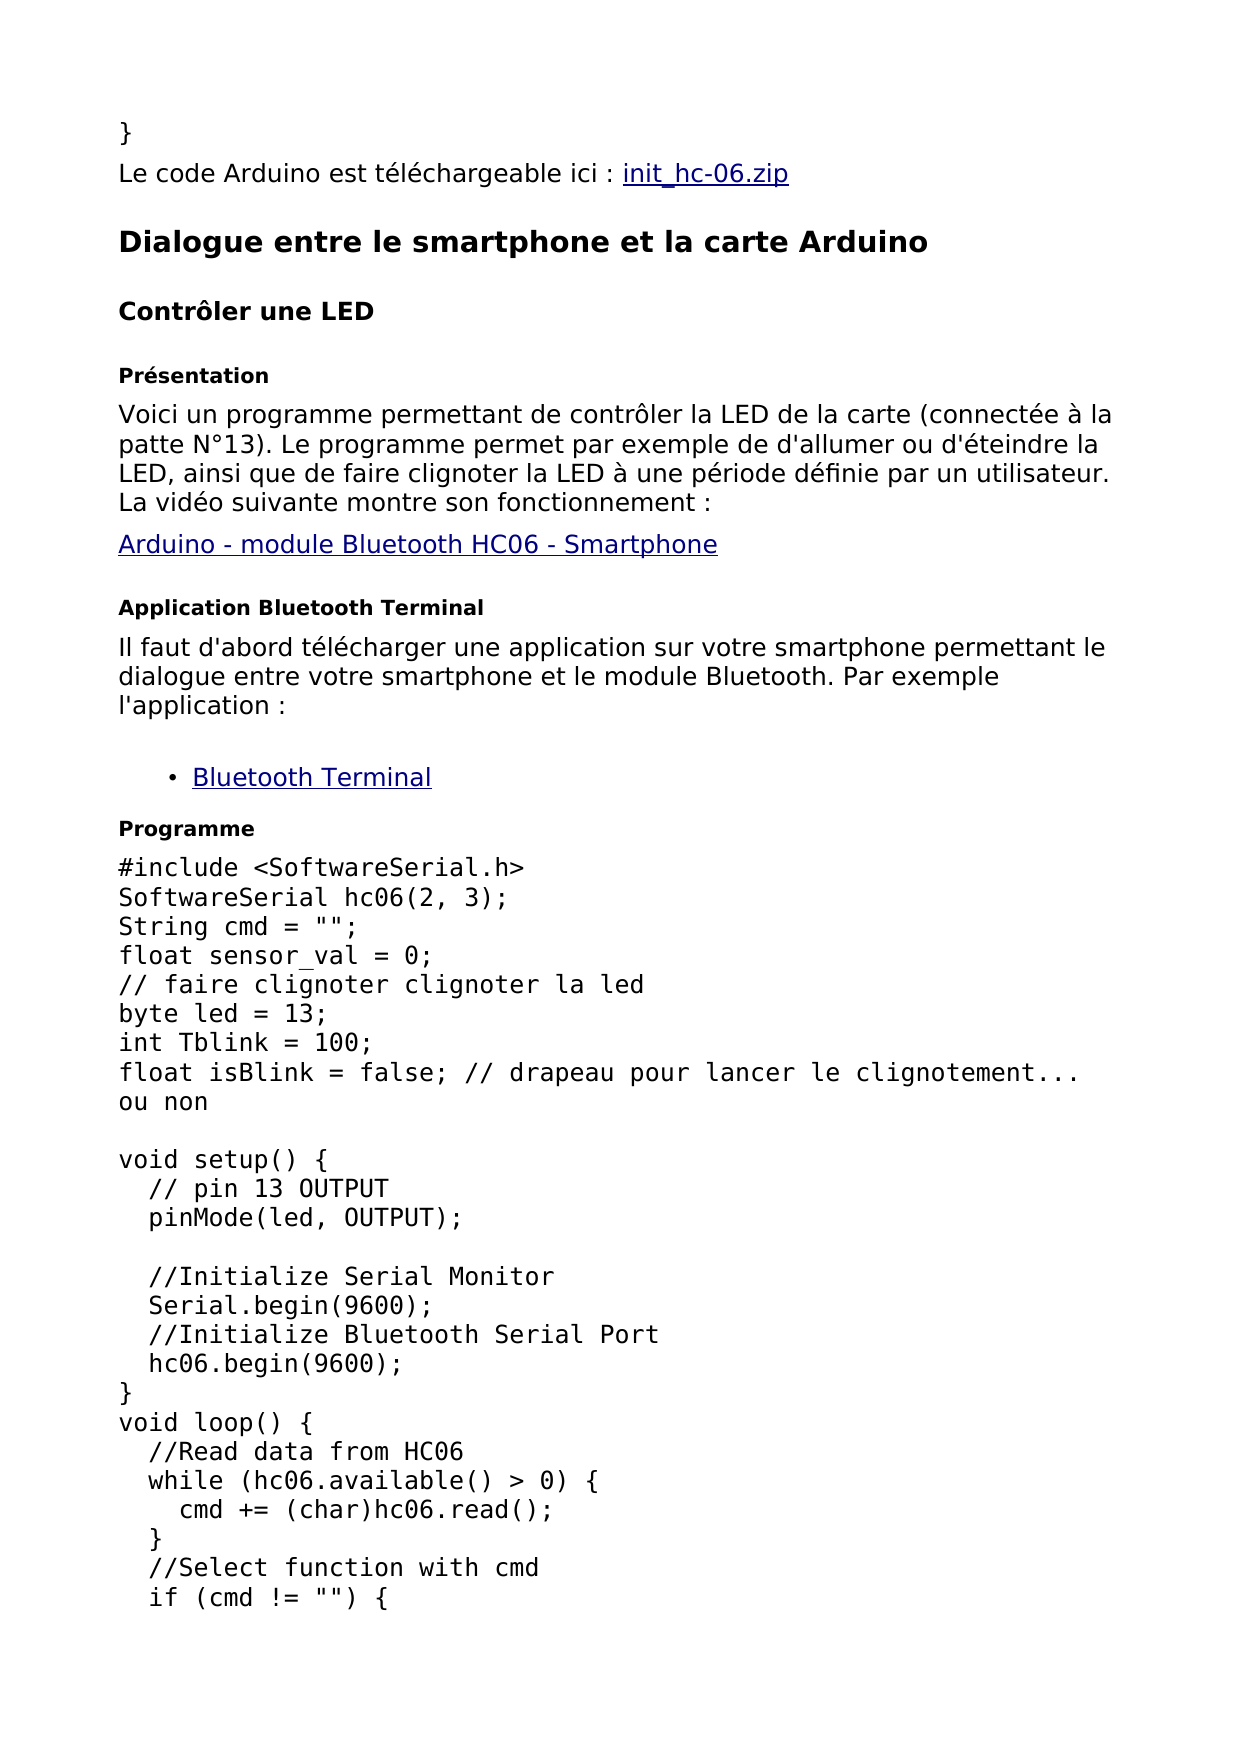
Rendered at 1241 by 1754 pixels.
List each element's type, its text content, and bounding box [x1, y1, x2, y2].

text Le code Arduino est téléchargeable ici : init_hc-06.zip [118, 159, 1122, 188]
list Bluetooth Terminal [177, 763, 1122, 792]
text #include <SoftwareSerial.h> SoftwareSerial hc06(2, 3); String cmd = ""; float sensor_val = 0; // faire clignoter clignoter la led byte led = 13; int Tblink = 100; float isBlink = false; // drapeau pour lancer le clignotement... ou non void setup() { // pin 13 OUTPUT pinMode(led, OUTPUT); //Initialize Serial Monitor Serial.begin(9600); //Initialize Bluetooth Serial Port hc06.begin(9600); } void loop() { //Read data from HC06 while (hc06.available() > 0) { cmd += (char)hc06.read(); } //Select function with cmd if (cmd != "") { [118, 854, 1122, 1612]
text Arduino - module Bluetooth HC06 - Smartphone [118, 530, 1122, 559]
text } [118, 118, 1122, 147]
text Il faut d'abord télécharger une application sur votre smartphone permettant le dialogue entre votre smartphone et le module Bluetooth. Par exemple l'application : [118, 633, 1122, 721]
subtitle Dialogue entre le smartphone et la carte Arduino [118, 226, 1122, 260]
subtitle Application Bluetooth Terminal [118, 596, 1122, 621]
text Voici un programme permettant de contrôler la LED de la carte (connectée à la patte N°13). Le programme permet par exemple de d'allumer ou d'éteindre la LED, ainsi que de faire clignoter la LED à une période définie par un utilisateur. La vidéo suivante montre son fonctionnement : [118, 401, 1122, 517]
subtitle Contrôler une LED [118, 297, 1122, 326]
subtitle Programme [118, 817, 1122, 841]
subtitle Présentation [118, 364, 1122, 388]
